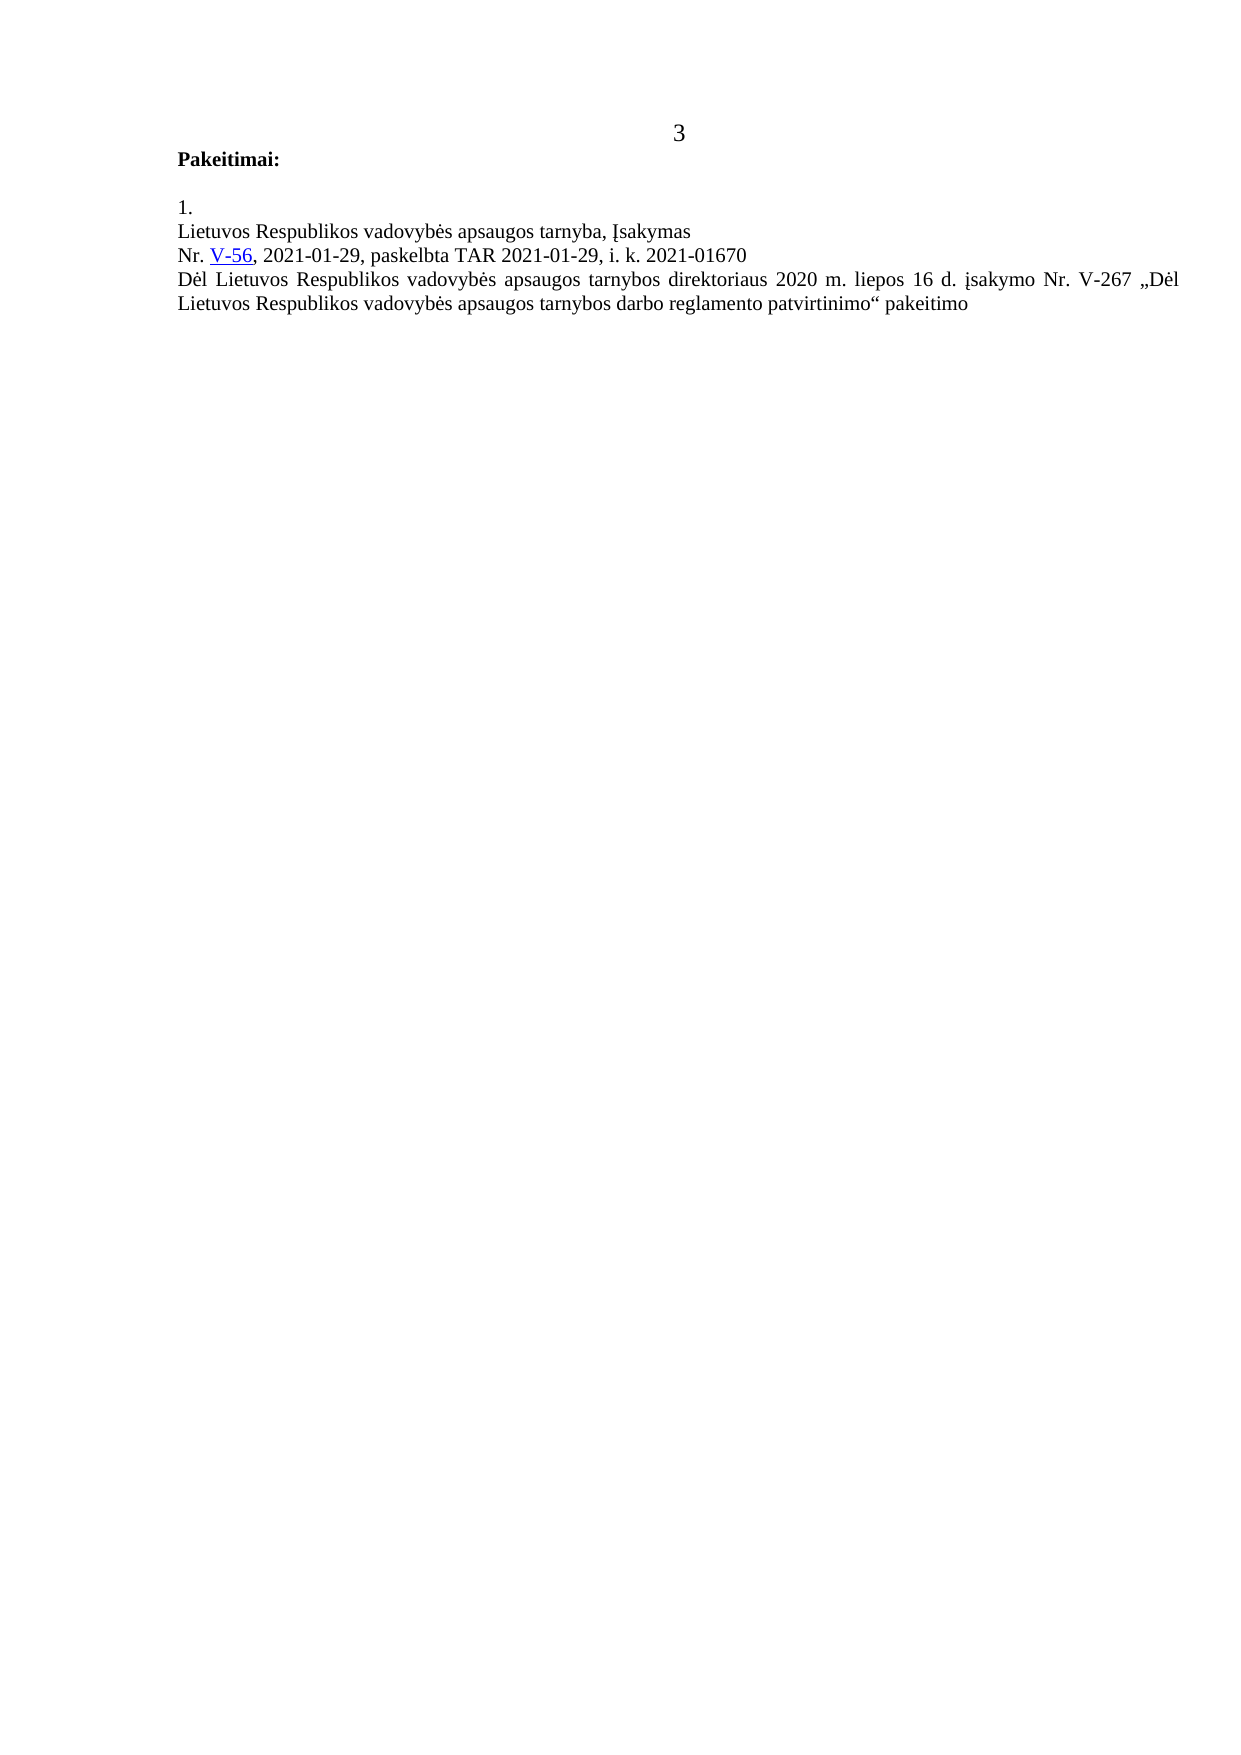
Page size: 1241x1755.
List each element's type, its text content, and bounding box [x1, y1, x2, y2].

text Pakeitimai: [177, 147, 1181, 171]
text Dėl Lietuvos Respublikos vadovybės apsaugos tarnybos direktoriaus 2020 m. liepos 16 d. įsakymo Nr. V-267 „Dėl Lietuvos Respublikos vadovybės apsaugos tarnybos darbo reglamento patvirtinimo“ pakeitimo [177, 267, 1181, 315]
text 1. [177, 195, 1181, 219]
text Nr. V-56, 2021-01-29, paskelbta TAR 2021-01-29, i. k. 2021-01670 [177, 243, 1181, 267]
text Lietuvos Respublikos vadovybės apsaugos tarnyba, Įsakymas [177, 219, 1181, 243]
